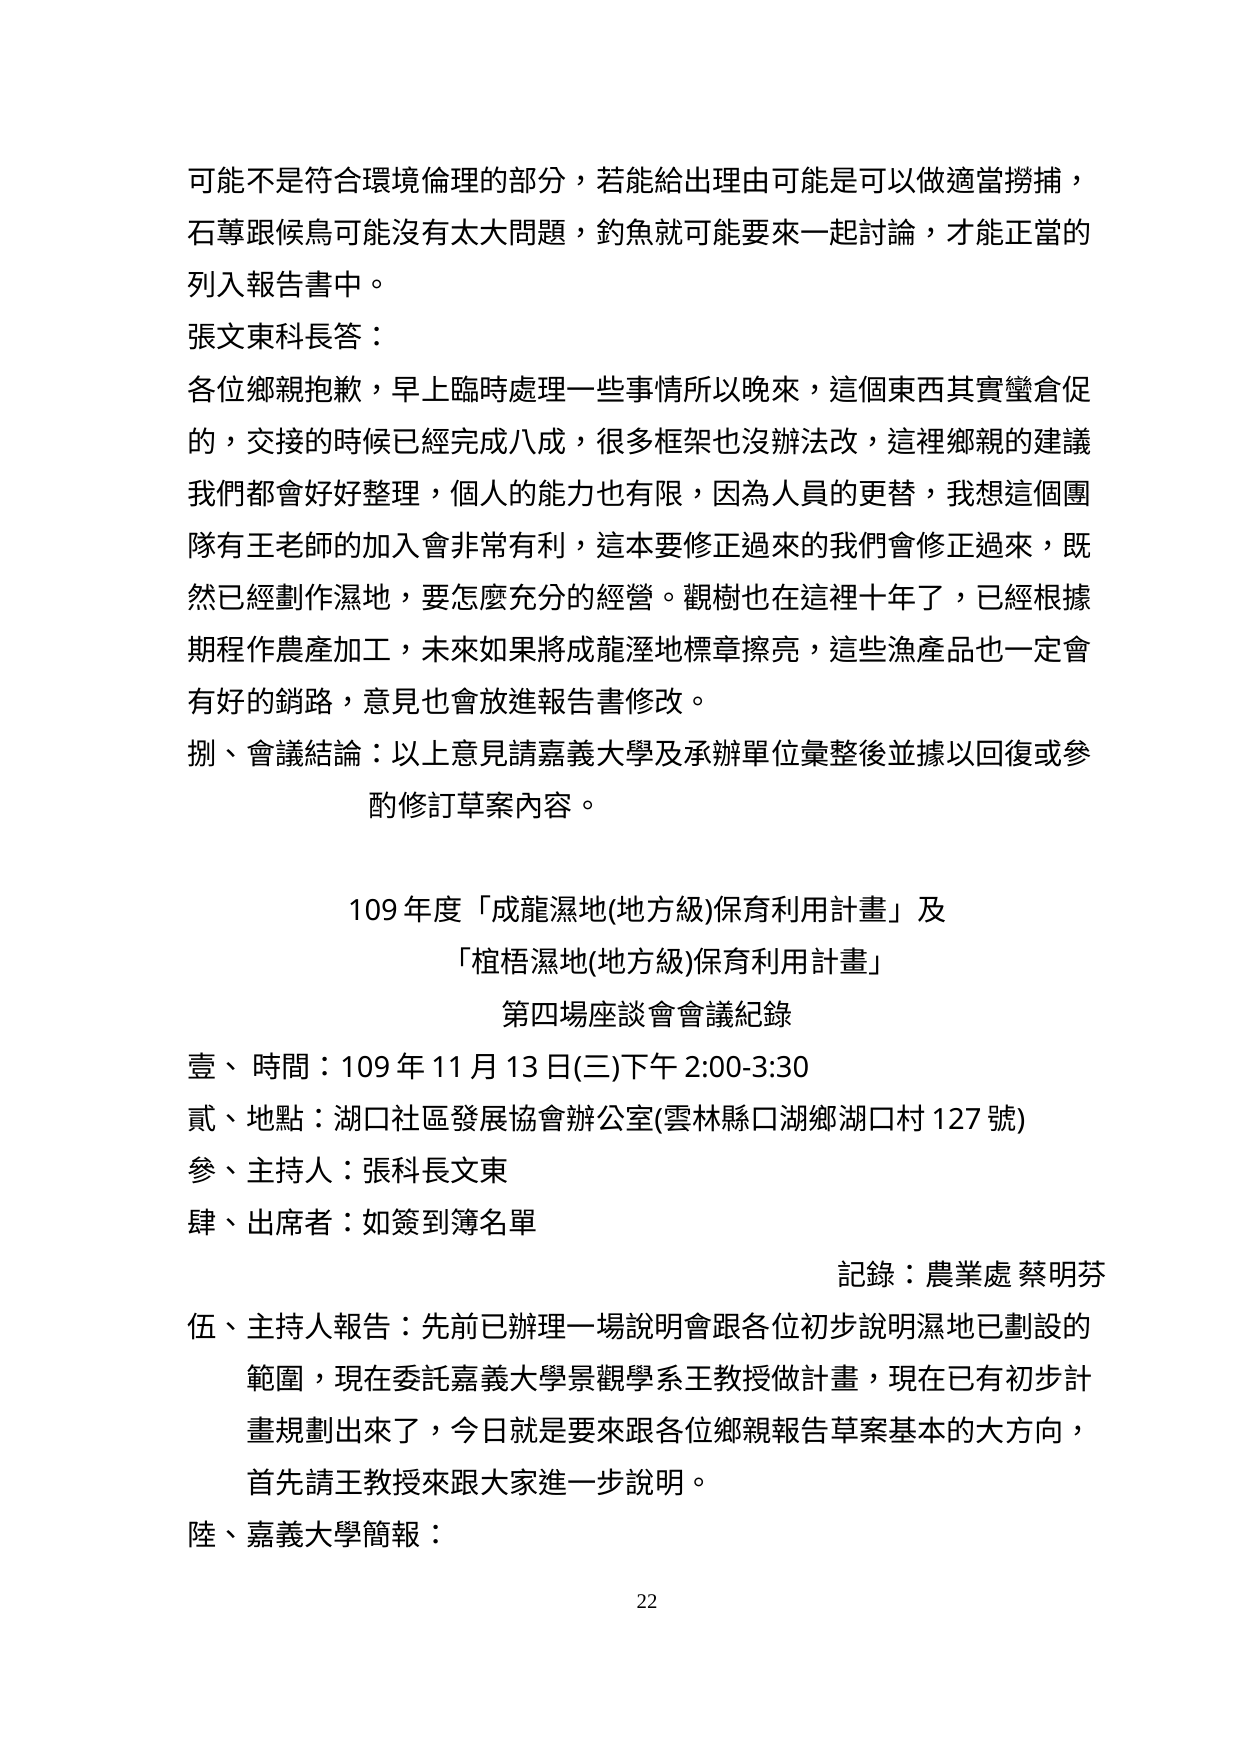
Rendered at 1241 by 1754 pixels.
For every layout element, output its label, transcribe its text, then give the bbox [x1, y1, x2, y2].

text 張文東科長答： [187, 306, 1106, 358]
text 各位鄉親抱歉，早上臨時處理一些事情所以晚來，這個東西其實蠻倉促的，交接的時候已經完成八成，很多框架也沒辦法改，這裡鄉親的建議我們都會好好整理，個人的能力也有限，因為人員的更替，我想這個團隊有王老師的加入會非常有利，這本要修正過來的我們會修正過來，既然已經劃作濕地，要怎麼充分的經營。觀樹也在這裡十年了，已經根據期程作農產加工，未來如果將成龍溼地標章擦亮，這些漁產品也一定會有好的銷路，意見也會放進報告書修改。 [187, 358, 1106, 723]
text 第四場座談會會議紀錄 [187, 983, 1106, 1035]
text 「椬梧濕地(地方級)保育利用計畫」 [187, 931, 1106, 983]
text 壹、 時間：109年11月13日(三)下午2:00-3:30 [187, 1035, 1106, 1087]
text 109年度「成龍濕地(地方級)保育利用計畫」及 [187, 879, 1106, 931]
text 貳、地點：湖口社區發展協會辦公室(雲林縣口湖鄉湖口村127號) [187, 1087, 1106, 1139]
text 記錄：農業處 蔡明芬 [187, 1244, 1106, 1296]
text 捌、會議結論：以上意見請嘉義大學及承辦單位彙整後並據以回復或參酌修訂草案內容。 [187, 723, 1106, 827]
text 陸、嘉義大學簡報： [187, 1504, 1106, 1556]
text 參、主持人：張科長文東 [187, 1139, 1106, 1192]
text 肆、出席者：如簽到簿名單 [187, 1192, 1106, 1244]
text 伍、主持人報告：先前已辦理一場說明會跟各位初步說明濕地已劃設的範圍，現在委託嘉義大學景觀學系王教授做計畫，現在已有初步計畫規劃出來了，今日就是要來跟各位鄉親報告草案基本的大方向，首先請王教授來跟大家進一步說明。 [187, 1296, 1106, 1504]
text 可能不是符合環境倫理的部分，若能給出理由可能是可以做適當撈捕，石蓴跟候鳥可能沒有太大問題，釣魚就可能要來一起討論，才能正當的列入報告書中。 [187, 150, 1106, 306]
